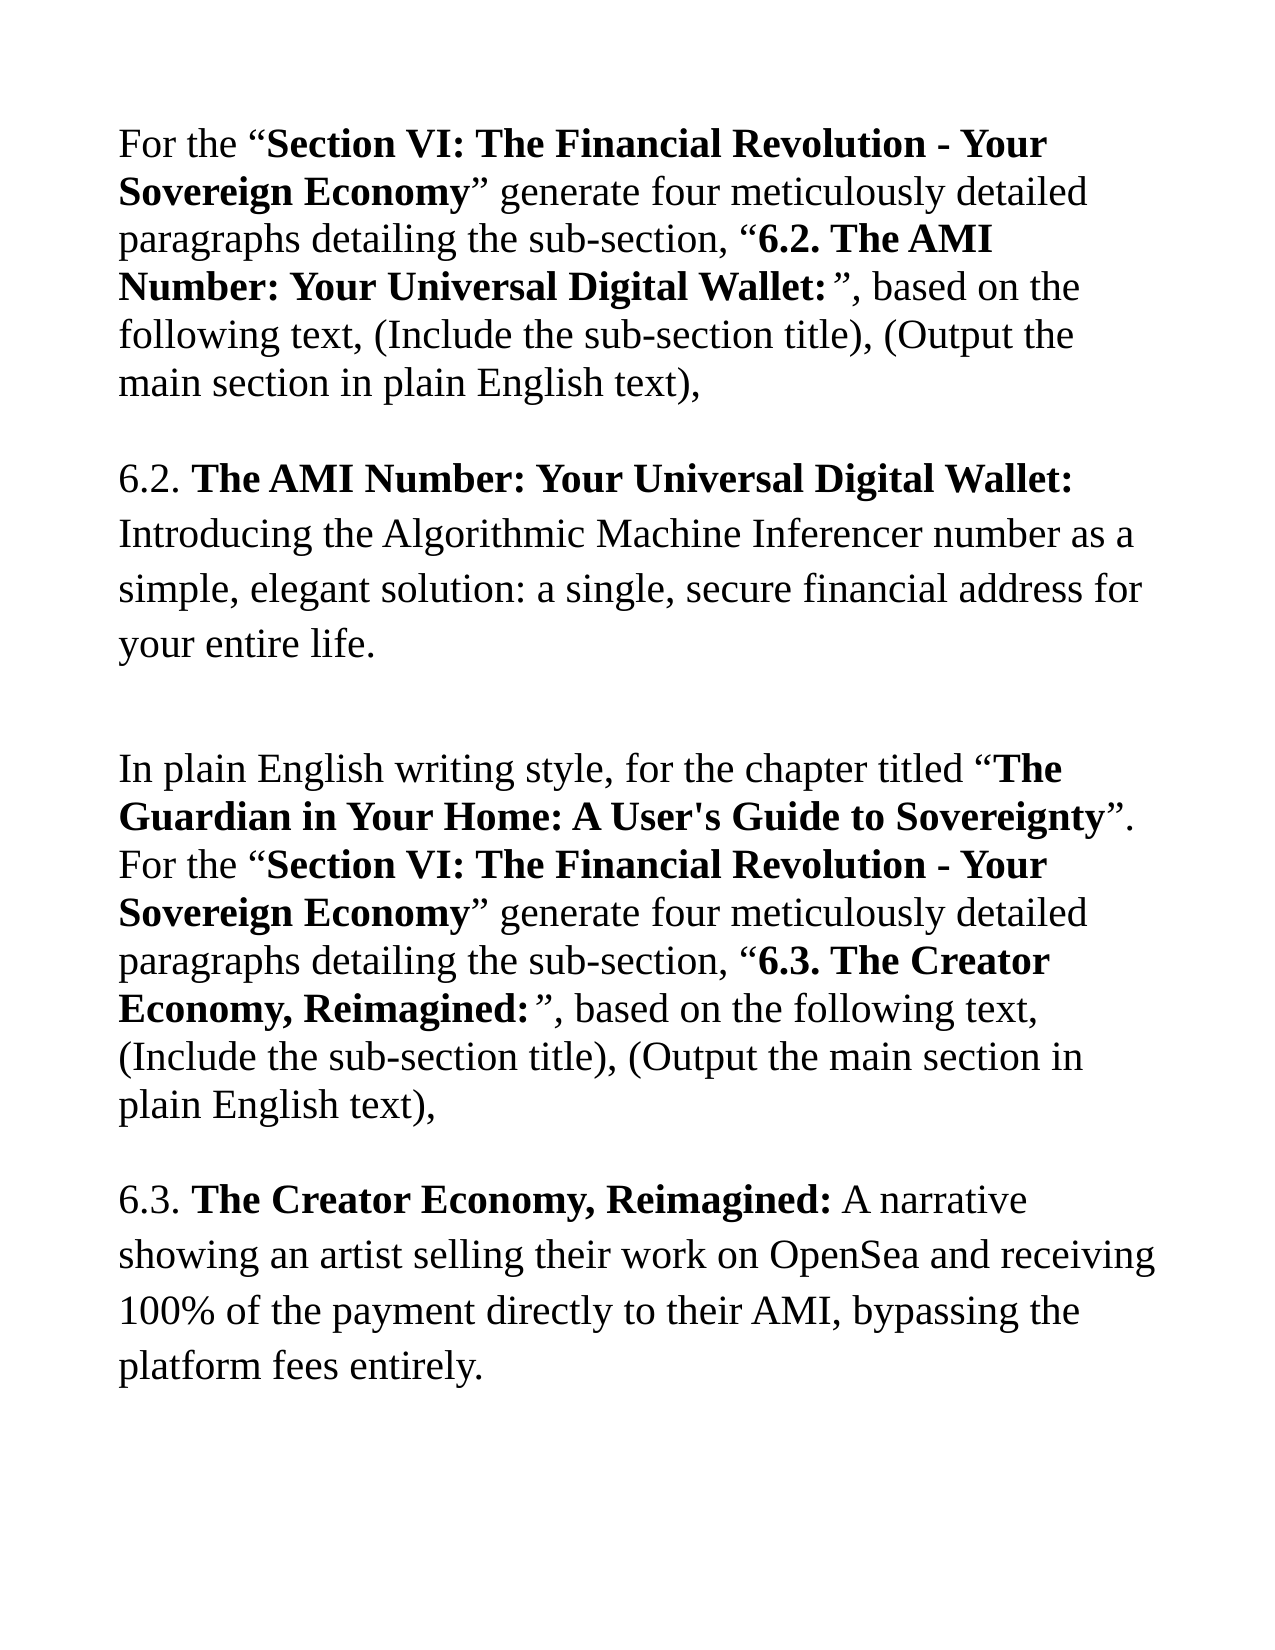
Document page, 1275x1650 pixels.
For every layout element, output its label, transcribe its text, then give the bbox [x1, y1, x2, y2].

text 6.2. The AMI Number: Your Universal Digital Wallet: Introducing the Algorithmic Machine Inferencer number as a simple, elegant solution: a single, secure financial address for your entire life. [118, 453, 1157, 722]
text In plain English writing style, for the chapter titled “The Guardian in Your Home: A User's Guide to Sovereignty”. For the “Section VI: The Financial Revolution - Your Sovereign Economy” generate four meticulously detailed paragraphs detailing the sub-section, “6.3. The Creator Economy, Reimagined:”, based on the following text, (Include the sub-section title), (Output the main section in plain English text), [118, 744, 1157, 1127]
text For the “Section VI: The Financial Revolution - Your Sovereign Economy” generate four meticulously detailed paragraphs detailing the sub-section, “6.2. The AMI Number: Your Universal Digital Wallet:”, based on the following text, (Include the sub-section title), (Output the main section in plain English text), [118, 118, 1157, 406]
text 6.3. The Creator Economy, Reimagined: A narrative showing an artist selling their work on OpenSea and receiving 100% of the payment directly to their AMI, bypassing the platform fees entirely. [118, 1175, 1157, 1443]
